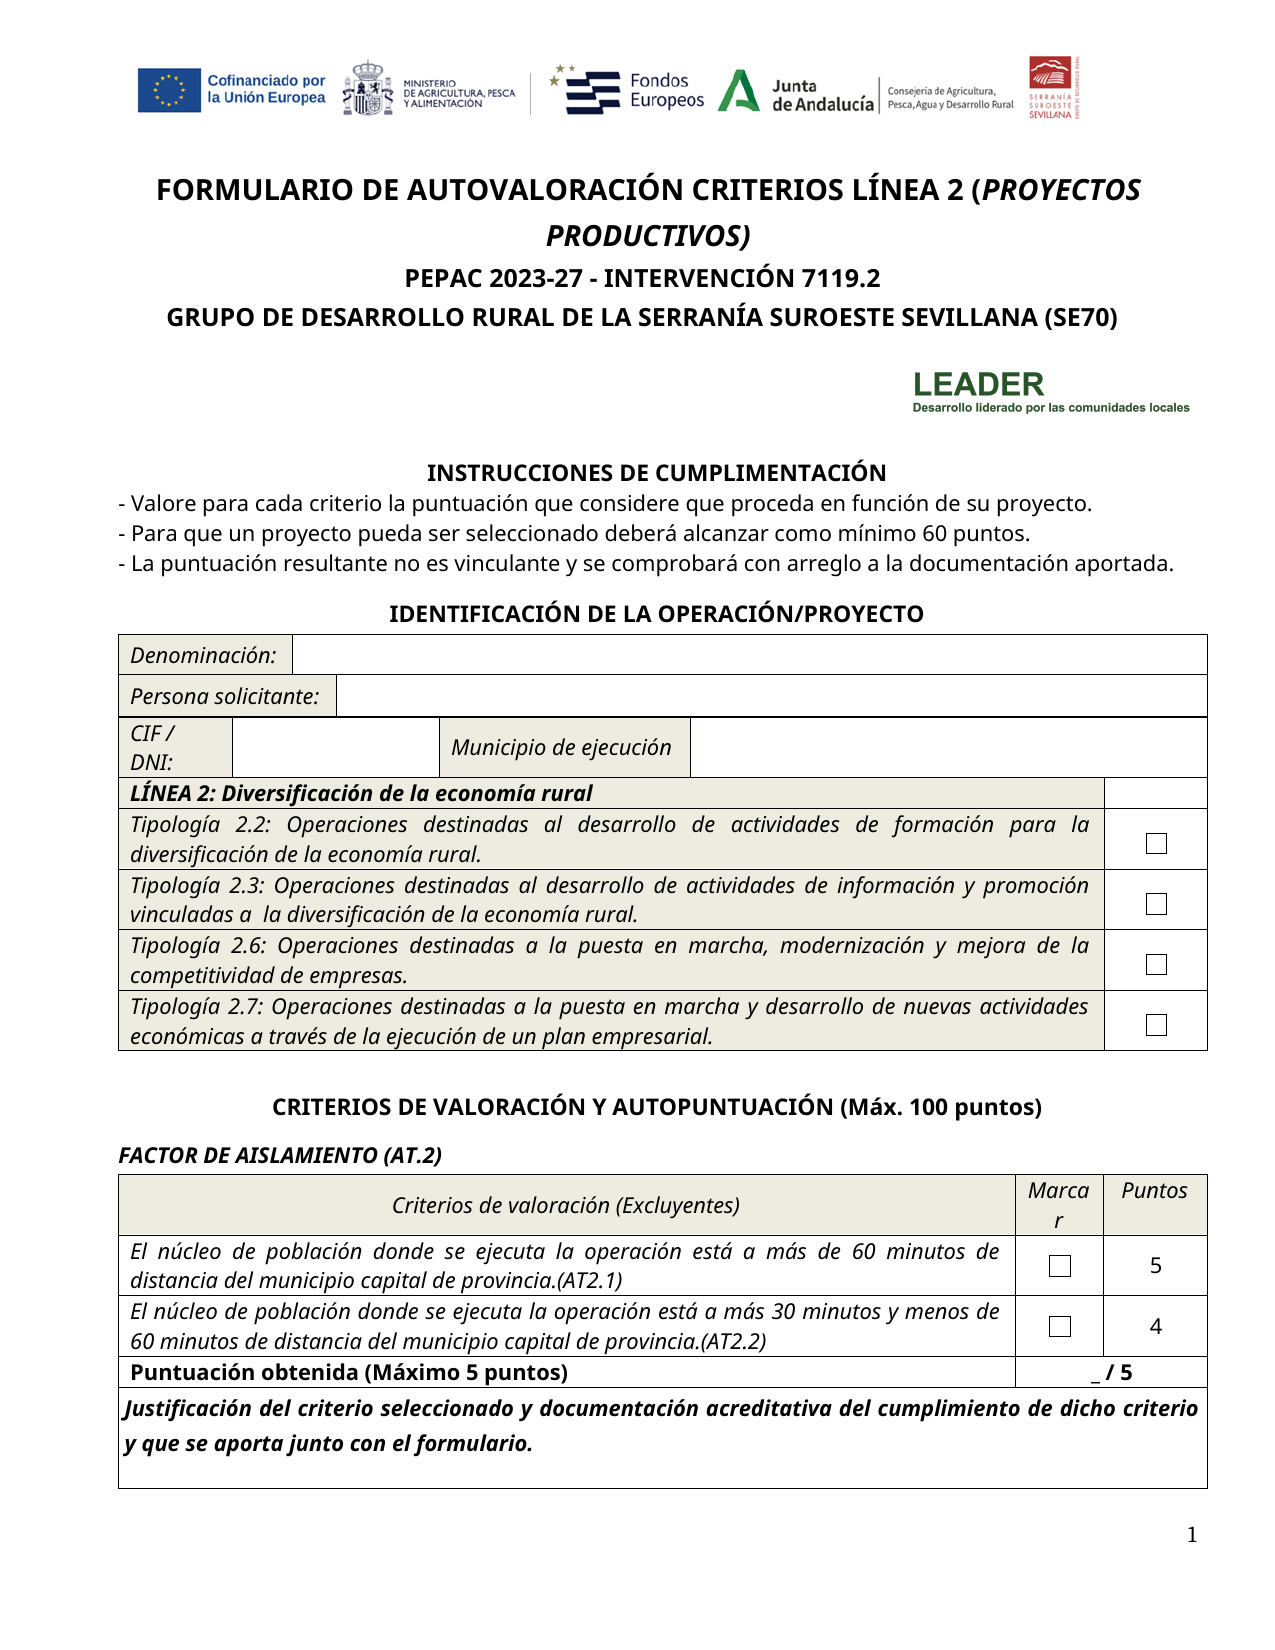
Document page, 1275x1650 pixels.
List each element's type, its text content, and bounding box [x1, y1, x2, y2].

table_cell [1105, 809, 1207, 868]
table_header Denominación: [119, 635, 292, 674]
table_header [293, 635, 1207, 674]
table_cell Municipio de ejecución [440, 718, 690, 777]
table_cell _ / 5 [1016, 1357, 1207, 1387]
table_cell Tipología 2.3: Operaciones destinadas al desarrollo de actividades de información y promoción vinculadas a la diversificación de la economía rural. [119, 870, 1104, 929]
table_cell LÍNEA 2: Diversificación de la economía rural [119, 778, 1104, 808]
table_header Marcar [1016, 1175, 1103, 1234]
subtitle IDENTIFICACIÓN DE LA OPERACIÓN/PROYECTO [118, 598, 1196, 629]
table_cell Tipología 2.2: Operaciones destinadas al desarrollo de actividades de formación para la diversificación de la economía rural. [119, 809, 1104, 868]
table_header Criterios de valoración (Excluyentes) [119, 1175, 1015, 1234]
table_cell Tipología 2.6: Operaciones destinadas a la puesta en marcha, modernización y mejora de la competitividad de empresas. [119, 930, 1104, 990]
text - Valore para cada criterio la puntuación que considere que proceda en función de su proyecto. [118, 488, 1196, 518]
table_cell 4 [1104, 1296, 1207, 1356]
table_cell [1105, 870, 1207, 929]
table_cell Persona solicitante: [119, 675, 336, 716]
text - La puntuación resultante no es vinculante y se comprobará con arreglo a la documentación aportada. [118, 548, 1196, 577]
subtitle CRITERIOS DE VALORACIÓN Y AUTOPUNTUACIÓN (Máx. 100 puntos) [118, 1091, 1196, 1123]
table_cell El núcleo de población donde se ejecuta la operación está a más de 60 minutos de distancia del municipio capital de provincia.(AT2.1) [119, 1236, 1015, 1295]
text - Para que un proyecto pueda ser seleccionado deberá alcanzar como mínimo 60 puntos. [118, 518, 1196, 548]
table_cell [1016, 1296, 1103, 1356]
table_cell [1105, 778, 1207, 808]
table_cell [691, 718, 1207, 777]
table_cell Tipología 2.7: Operaciones destinadas a la puesta en marcha y desarrollo de nuevas actividades económicas a través de la ejecución de un plan empresarial. [119, 991, 1104, 1050]
picture [906, 369, 1197, 417]
table_cell Justificación del criterio seleccionado y documentación acreditativa del cumplimiento de dicho criterio y que se aporta junto con el formulario. [119, 1388, 1207, 1488]
subtitle GRUPO DE DESARROLLO RURAL DE LA SERRANÍA SUROESTE SEVILLANA (SE70) [103, 300, 1181, 334]
table_header Puntos [1104, 1175, 1207, 1234]
table_cell 5 [1104, 1236, 1207, 1295]
table_cell CIF / DNI: [119, 718, 232, 777]
table_cell [337, 675, 1207, 716]
subtitle INSTRUCCIONES DE CUMPLIMENTACIÓN [118, 457, 1196, 488]
table_cell Puntuación obtenida (Máximo 5 puntos) [119, 1357, 1015, 1387]
table_cell El núcleo de población donde se ejecuta la operación está a más 30 minutos y menos de 60 minutos de distancia del municipio capital de provincia.(AT2.2) [119, 1296, 1015, 1356]
table_cell [1105, 991, 1207, 1050]
subtitle FACTOR DE AISLAMIENTO (AT.2) [118, 1140, 1196, 1169]
table_cell [233, 718, 439, 777]
subtitle FORMULARIO DE AUTOVALORACIÓN CRITERIOS LÍNEA 2 (PROYECTOS PRODUCTIVOS) [103, 170, 1196, 255]
table_cell [1016, 1236, 1103, 1295]
picture [105, 51, 1118, 123]
table_cell [1105, 930, 1207, 990]
subtitle PEPAC 2023-27 - INTERVENCIÓN 7119.2 [103, 261, 1181, 295]
